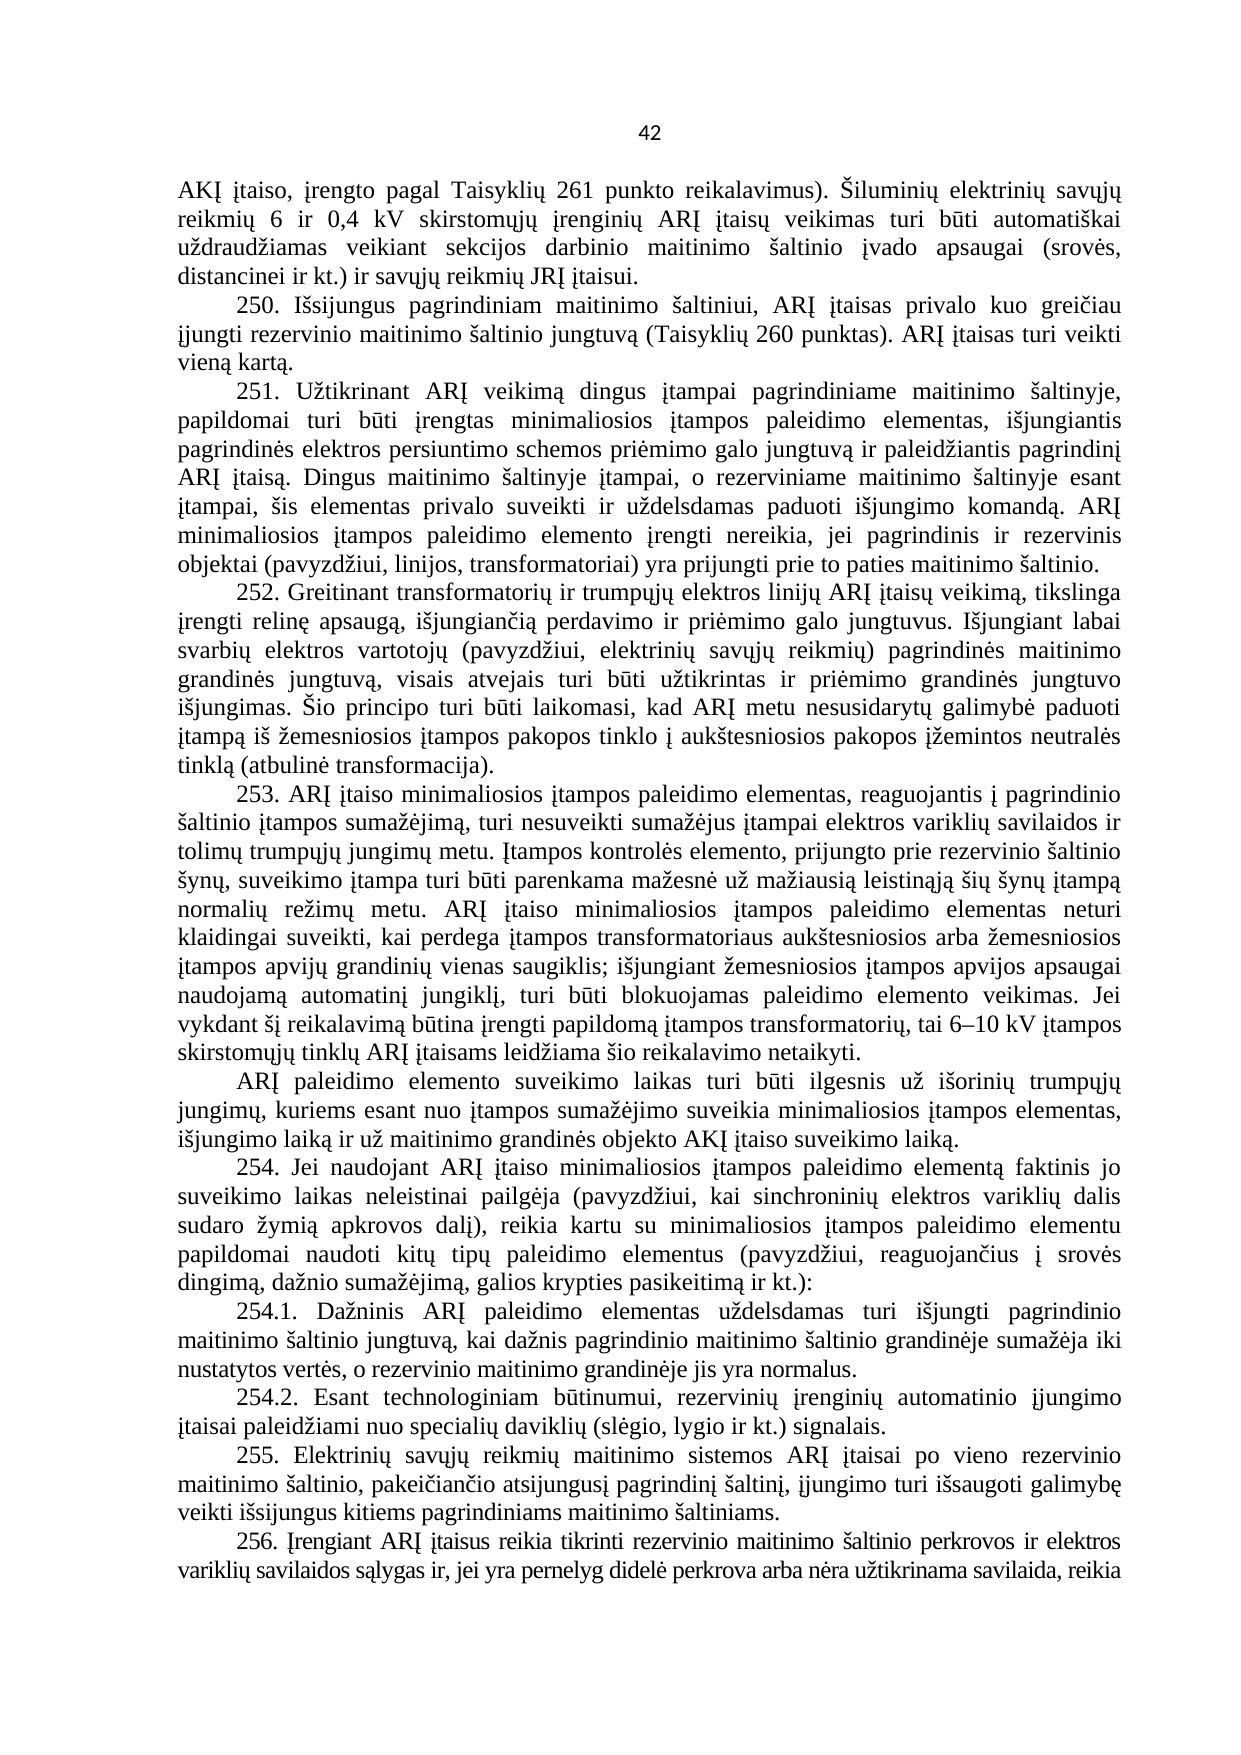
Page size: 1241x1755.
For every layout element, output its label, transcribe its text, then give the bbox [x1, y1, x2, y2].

text 253. ARĮ įtaiso minimaliosios įtampos paleidimo elementas, reaguojantis į pagrindinio šaltinio įtampos sumažėjimą, turi nesuveikti sumažėjus įtampai elektros variklių savilaidos ir tolimų trumpųjų jungimų metu. Įtampos kontrolės elemento, prijungto prie rezervinio šaltinio šynų, suveikimo įtampa turi būti parenkama mažesnė už mažiausią leistinąją šių šynų įtampą normalių režimų metu. ARĮ įtaiso minimaliosios įtampos paleidimo elementas neturi klaidingai suveikti, kai perdega įtampos transformatoriaus aukštesniosios arba žemesniosios įtampos apvijų grandinių vienas saugiklis; išjungiant žemesniosios įtampos apvijos apsaugai naudojamą automatinį jungiklį, turi būti blokuojamas paleidimo elemento veikimas. Jei vykdant šį reikalavimą būtina įrengti papildomą įtampos transformatorių, tai 6–10 kV įtampos skirstomųjų tinklų ARĮ įtaisams leidžiama šio reikalavimo netaikyti. [177, 779, 1122, 1066]
text ARĮ paleidimo elemento suveikimo laikas turi būti ilgesnis už išorinių trumpųjų jungimų, kuriems esant nuo įtampos sumažėjimo suveikia minimaliosios įtampos elementas, išjungimo laiką ir už maitinimo grandinės objekto AKĮ įtaiso suveikimo laiką. [177, 1066, 1122, 1152]
text 252. Greitinant transformatorių ir trumpųjų elektros linijų ARĮ įtaisų veikimą, tikslinga įrengti relinę apsaugą, išjungiančią perdavimo ir priėmimo galo jungtuvus. Išjungiant labai svarbių elektros vartotojų (pavyzdžiui, elektrinių savųjų reikmių) pagrindinės maitinimo grandinės jungtuvą, visais atvejais turi būti užtikrintas ir priėmimo grandinės jungtuvo išjungimas. Šio principo turi būti laikomasi, kad ARĮ metu nesusidarytų galimybė paduoti įtampą iš žemesniosios įtampos pakopos tinklo į aukštesniosios pakopos įžemintos neutralės tinklą (atbulinė transformacija). [177, 577, 1122, 779]
text AKĮ įtaiso, įrengto pagal Taisyklių 261 punkto reikalavimus). Šiluminių elektrinių savųjų reikmių 6 ir 0,4 kV skirstomųjų įrenginių ARĮ įtaisų veikimas turi būti automatiškai uždraudžiamas veikiant sekcijos darbinio maitinimo šaltinio įvado apsaugai (srovės, distancinei ir kt.) ir savųjų reikmių JRĮ įtaisui. [177, 175, 1122, 290]
text 256. Įrengiant ARĮ įtaisus reikia tikrinti rezervinio maitinimo šaltinio perkrovos ir elektros variklių savilaidos sąlygas ir, jei yra pernelyg didelė perkrova arba nėra užtikrinama savilaida, reikia [177, 1526, 1122, 1584]
text 254.2. Esant technologiniam būtinumui, rezervinių įrenginių automatinio įjungimo įtaisai paleidžiami nuo specialių daviklių (slėgio, lygio ir kt.) signalais. [177, 1382, 1122, 1440]
text 250. Išsijungus pagrindiniam maitinimo šaltiniui, ARĮ įtaisas privalo kuo greičiau įjungti rezervinio maitinimo šaltinio jungtuvą (Taisyklių 260 punktas). ARĮ įtaisas turi veikti vieną kartą. [177, 290, 1122, 376]
text 255. Elektrinių savųjų reikmių maitinimo sistemos ARĮ įtaisai po vieno rezervinio maitinimo šaltinio, pakeičiančio atsijungusį pagrindinį šaltinį, įjungimo turi išsaugoti galimybę veikti išsijungus kitiems pagrindiniams maitinimo šaltiniams. [177, 1440, 1122, 1526]
text 254.1. Dažninis ARĮ paleidimo elementas uždelsdamas turi išjungti pagrindinio maitinimo šaltinio jungtuvą, kai dažnis pagrindinio maitinimo šaltinio grandinėje sumažėja iki nustatytos vertės, o rezervinio maitinimo grandinėje jis yra normalus. [177, 1296, 1122, 1382]
text 251. Užtikrinant ARĮ veikimą dingus įtampai pagrindiniame maitinimo šaltinyje, papildomai turi būti įrengtas minimaliosios įtampos paleidimo elementas, išjungiantis pagrindinės elektros persiuntimo schemos priėmimo galo jungtuvą ir paleidžiantis pagrindinį ARĮ įtaisą. Dingus maitinimo šaltinyje įtampai, o rezerviniame maitinimo šaltinyje esant įtampai, šis elementas privalo suveikti ir uždelsdamas paduoti išjungimo komandą. ARĮ minimaliosios įtampos paleidimo elemento įrengti nereikia, jei pagrindinis ir rezervinis objektai (pavyzdžiui, linijos, transformatoriai) yra prijungti prie to paties maitinimo šaltinio. [177, 376, 1122, 577]
text 254. Jei naudojant ARĮ įtaiso minimaliosios įtampos paleidimo elementą faktinis jo suveikimo laikas neleistinai pailgėja (pavyzdžiui, kai sinchroninių elektros variklių dalis sudaro žymią apkrovos dalį), reikia kartu su minimaliosios įtampos paleidimo elementu papildomai naudoti kitų tipų paleidimo elementus (pavyzdžiui, reaguojančius į srovės dingimą, dažnio sumažėjimą, galios krypties pasikeitimą ir kt.): [177, 1152, 1122, 1296]
